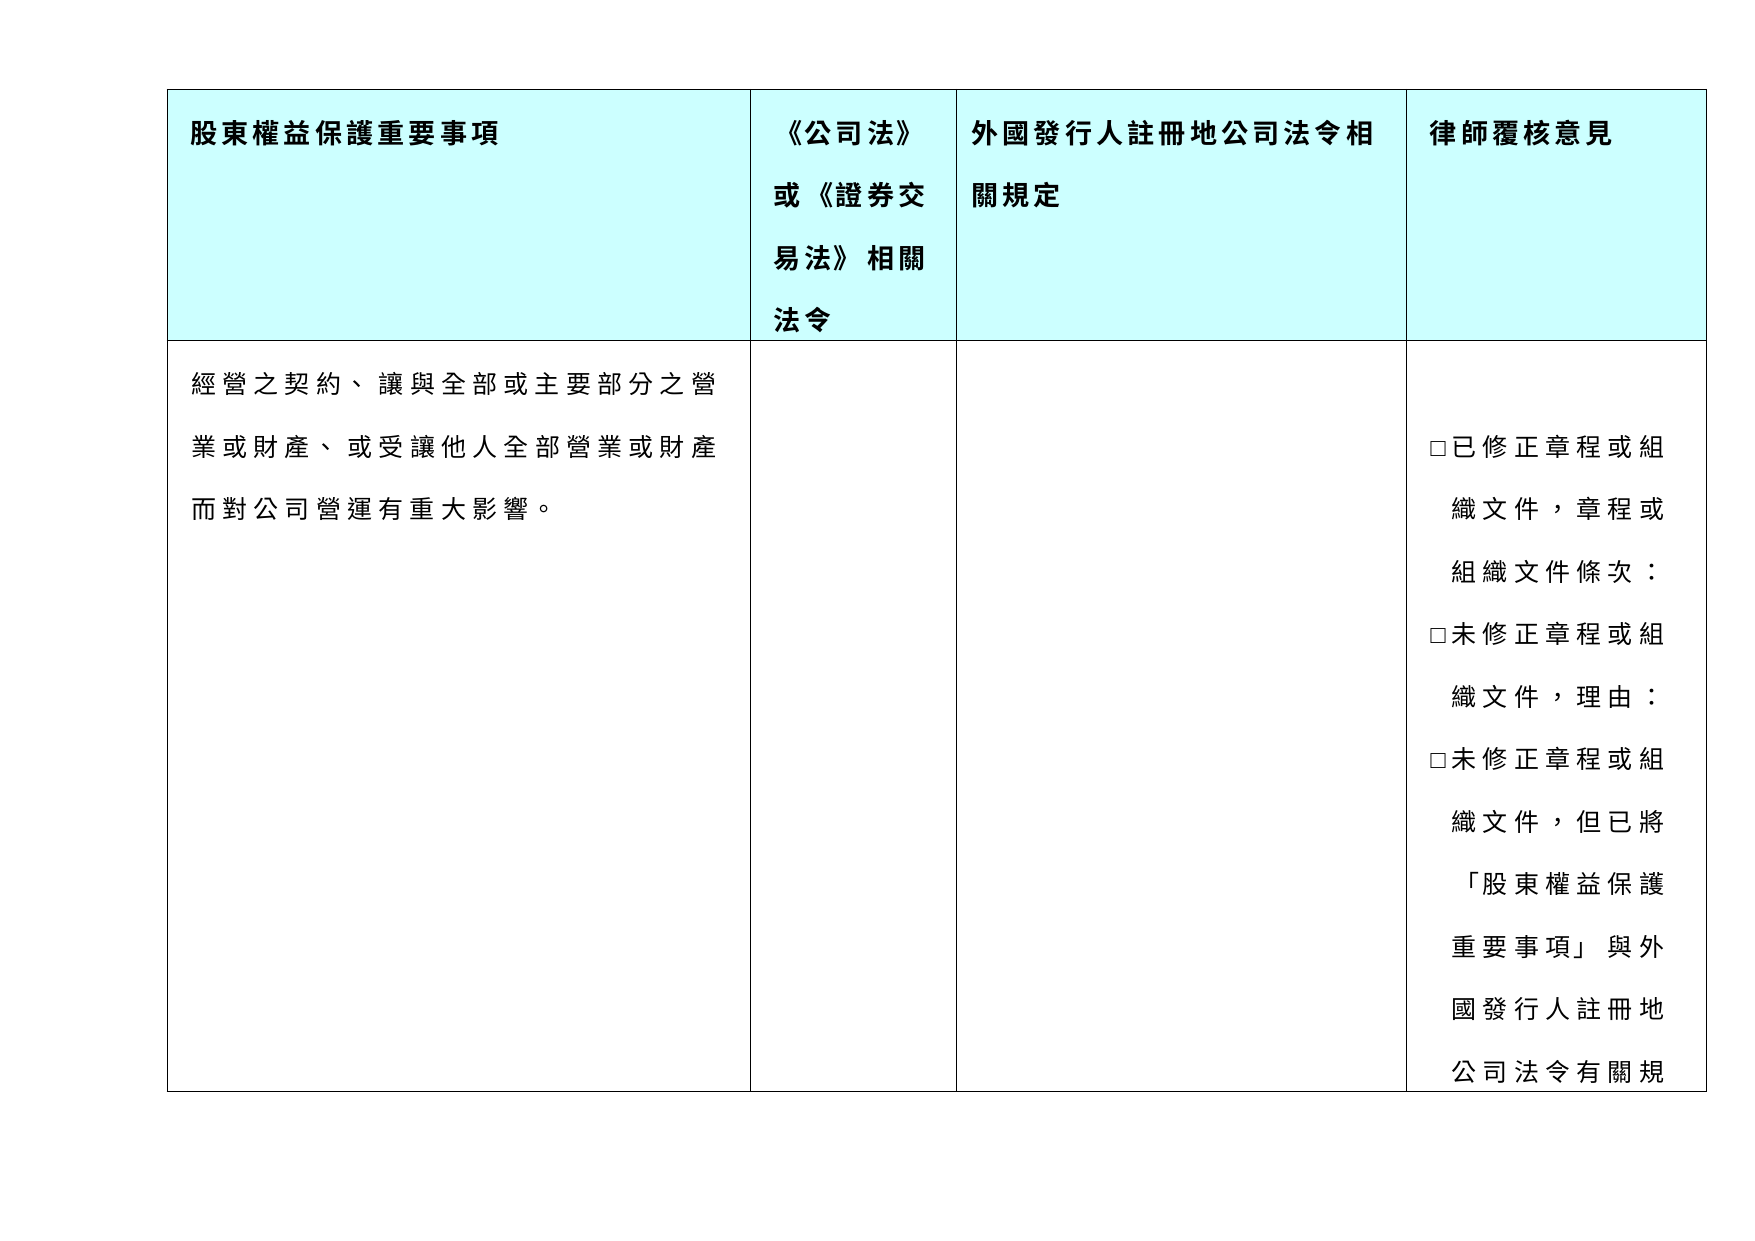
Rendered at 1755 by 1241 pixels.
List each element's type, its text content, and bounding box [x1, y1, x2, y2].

table_cell 經營之契約、讓與全部或主要部分之營業或財產、或受讓他人全部營業或財產而對公司營運有重大影響。 [168, 341, 750, 1091]
table_header 外國發行人註冊地公司法令相關規定 [957, 90, 1406, 340]
table_header 股東權益保護重要事項 [168, 90, 750, 340]
table_cell [957, 341, 1406, 1091]
table_header 《公司法》或《證券交易法》相關法令 [751, 90, 956, 340]
table_cell □已修正章程或組織文件，章程或組織文件條次： □未修正章程或組織文件，理由： □未修正章程或組織文件，但已將「股東權益保護重要事項」與外國發行人註冊地公司法令有關規 [1407, 341, 1706, 1091]
table_cell [751, 341, 956, 1091]
table_header 律師覆核意見 [1407, 90, 1706, 340]
